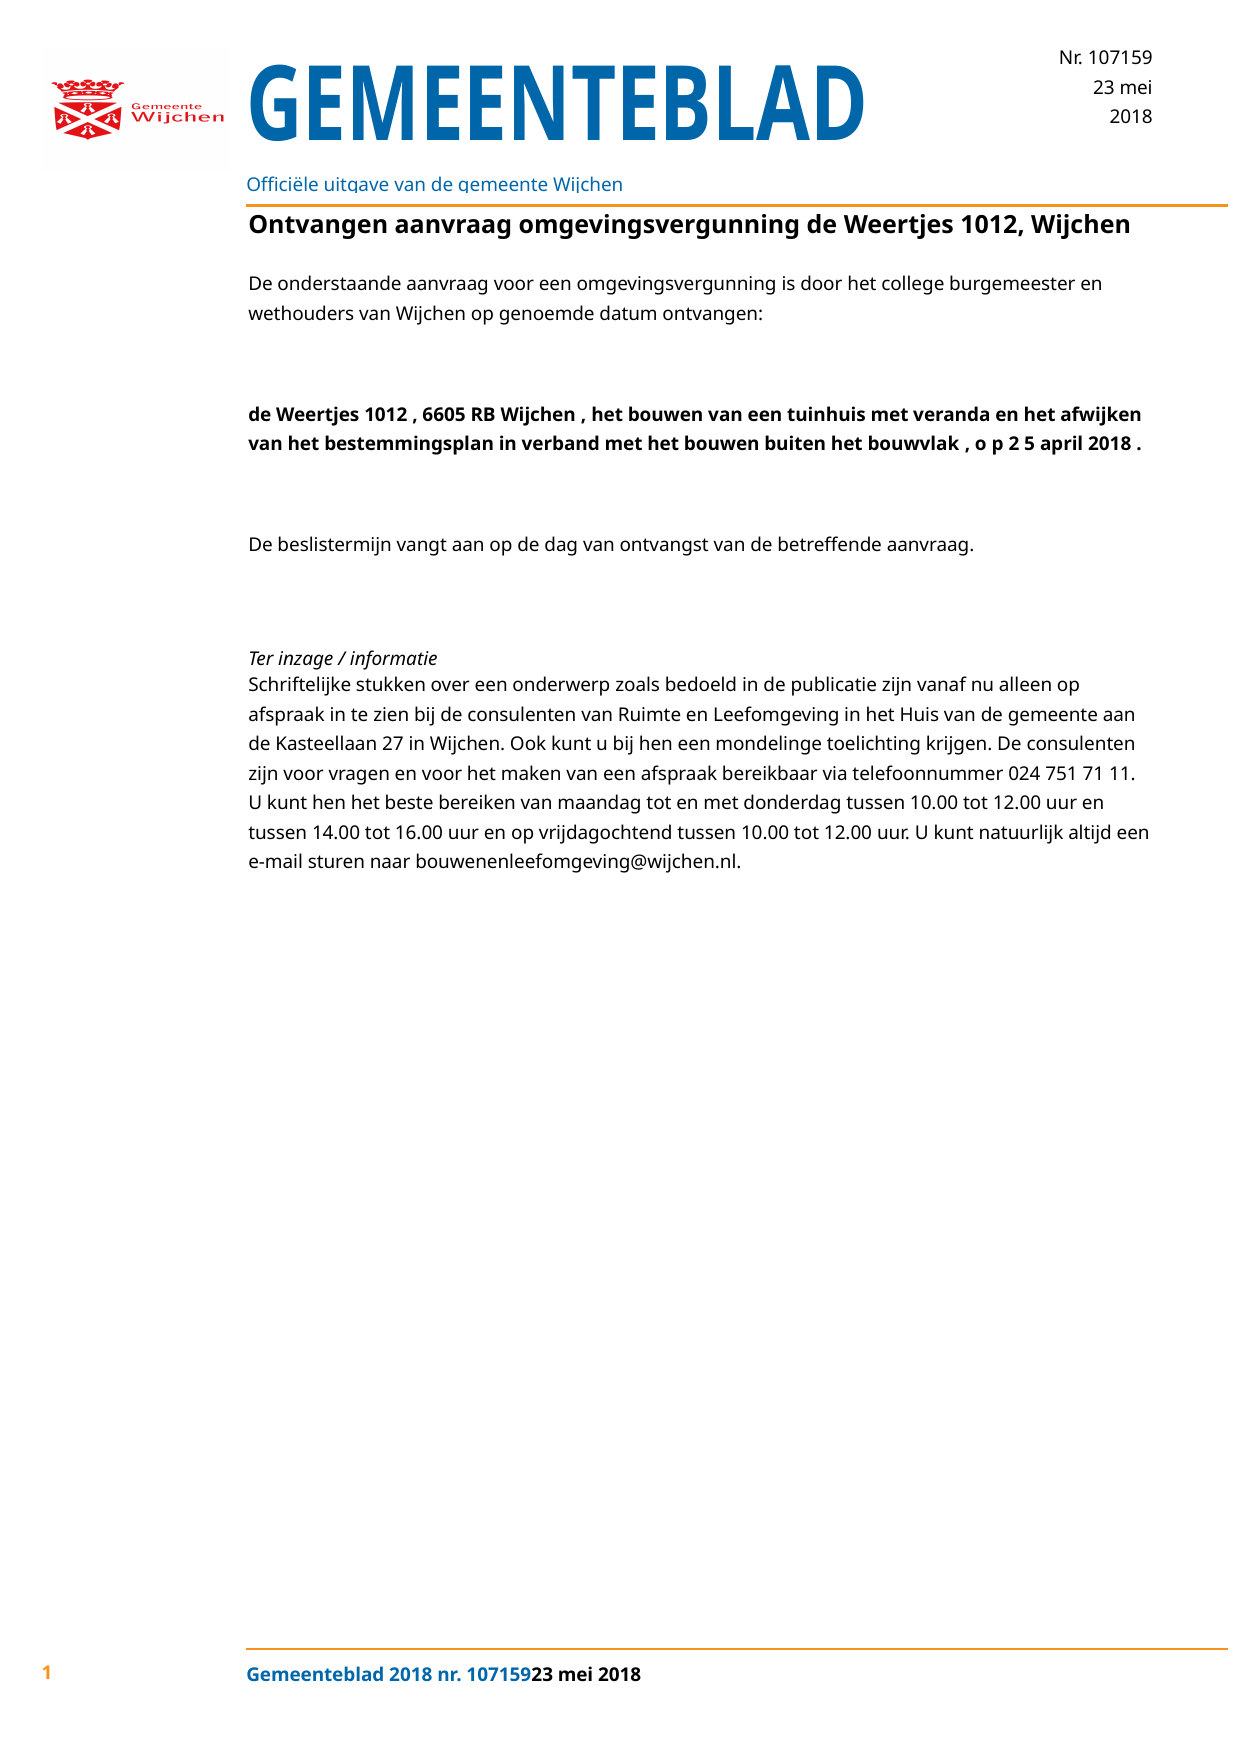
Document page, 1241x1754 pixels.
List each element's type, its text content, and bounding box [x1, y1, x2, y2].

text de Weertjes 1012 , 6605 RB Wijchen , het bouwen van een tuinhuis met veranda en het afwijken van het bestemmingsplan in verband met het bouwen buiten het bouwvlak , o p 2 5 april 2018 . [248, 401, 1152, 456]
picture [41, 47, 231, 172]
text De onderstaande aanvraag voor een omgevingsvergunning is door het college burgemeester en wethouders van Wijchen op genoemde datum ontvangen: [248, 270, 1152, 326]
text De beslistermijn vangt aan op de dag van ontvangst van de betreffende aanvraag. [248, 531, 1152, 557]
text Ter inzage / informatie [248, 646, 1152, 671]
text Ontvangen aanvraag omgevingsvergunning de Weertjes 1012, Wijchen [248, 207, 1152, 241]
text Schriftelijke stukken over een onderwerp zoals bedoeld in de publicatie zijn vanaf nu alleen op afspraak in te zien bij de consulenten van Ruimte en Leefomgeving in het Huis van de gemeente aan de Kasteellaan 27 in Wijchen. Ook kunt u bij hen een mondelinge toelichting krijgen. De consulenten zijn voor vragen en voor het maken van een afspraak bereikbaar via telefoonnummer 024 751 71 11. U kunt hen het beste bereiken van maandag tot en met donderdag tussen 10.00 tot 12.00 uur en tussen 14.00 tot 16.00 uur en op vrijdagochtend tussen 10.00 tot 12.00 uur. U kunt natuurlijk altijd een e-mail sturen naar bouwenenleefomgeving@wijchen.nl. [248, 671, 1152, 874]
